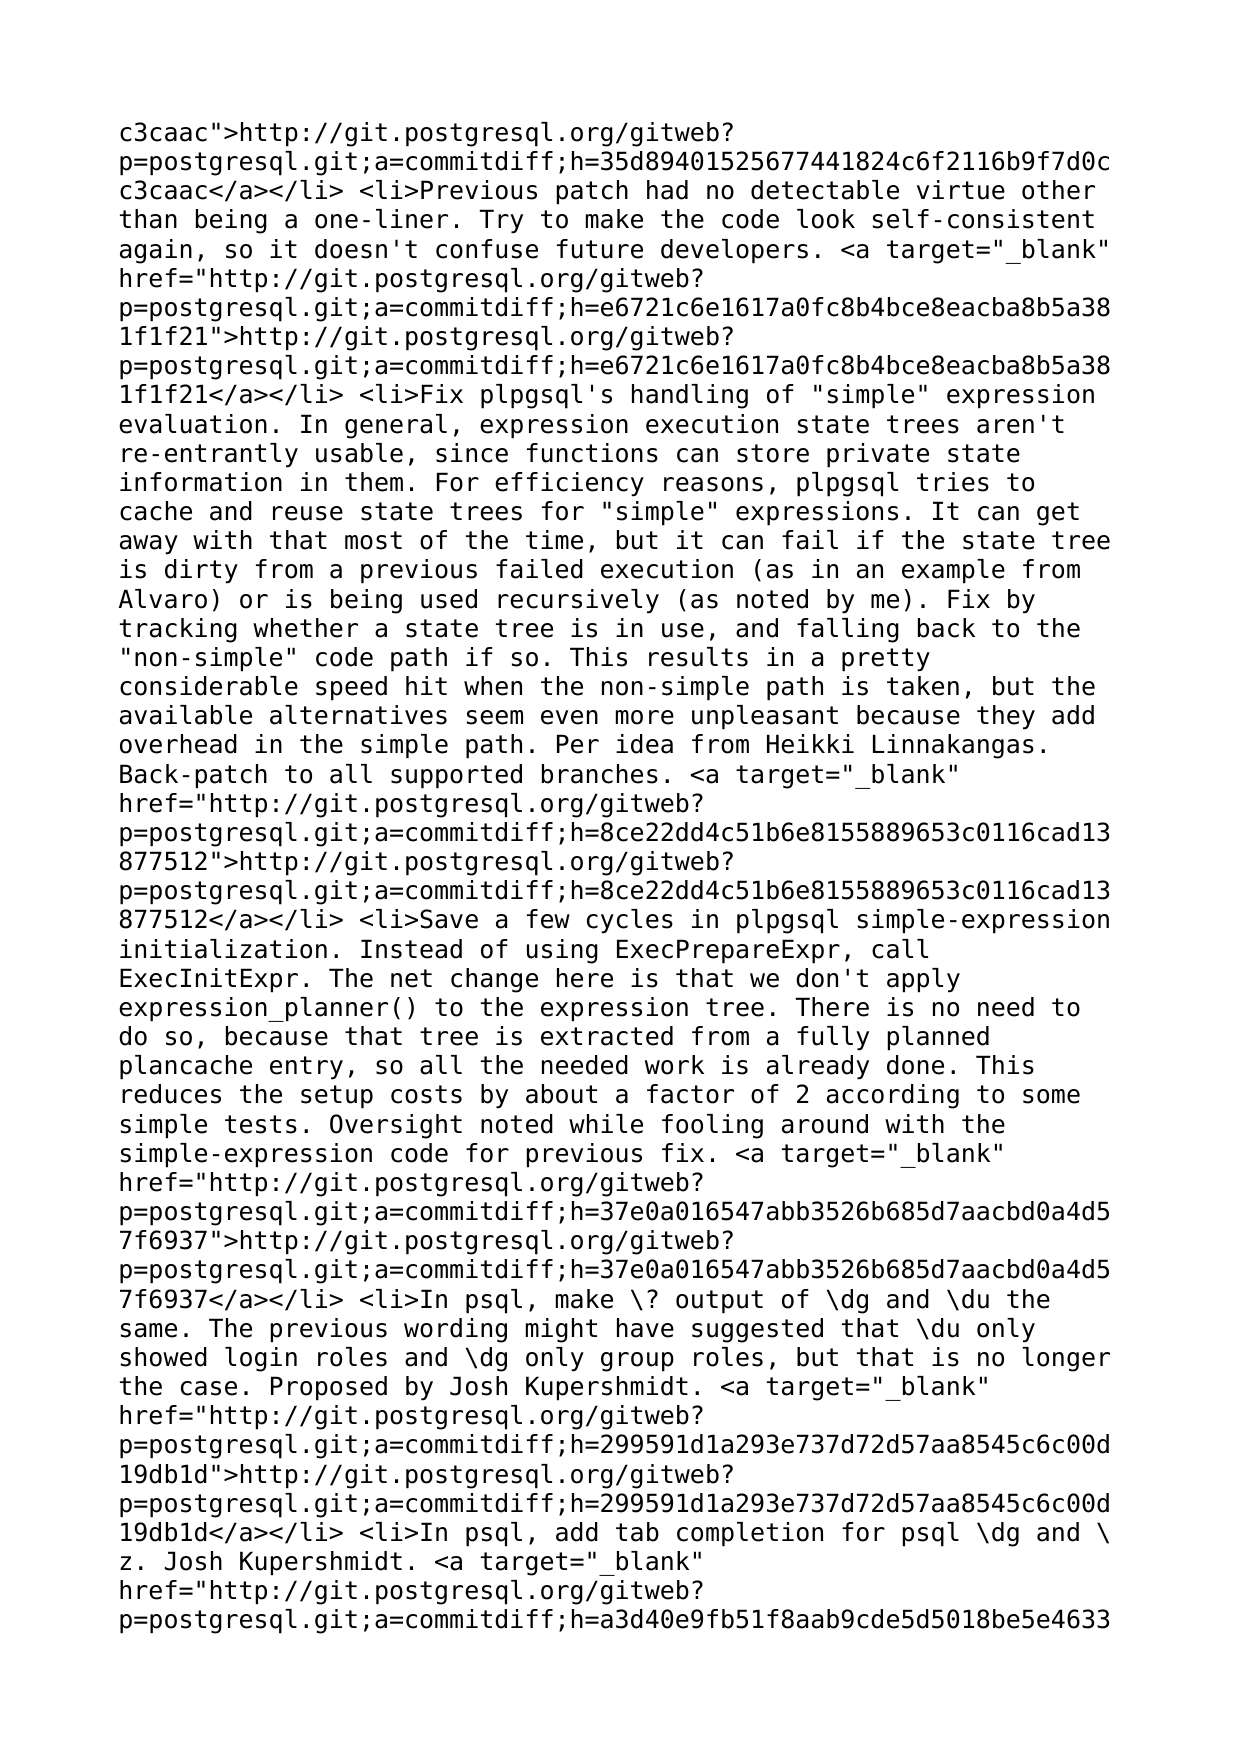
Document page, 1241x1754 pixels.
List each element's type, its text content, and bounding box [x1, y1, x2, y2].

text c3caac">http://git.postgresql.org/gitweb?p=postgresql.git;a=commitdiff;h=35d89401525677441824c6f2116b9f7d0cc3caac</a></li> <li>Previous patch had no detectable virtue other than being a one-liner. Try to make the code look self-consistent again, so it doesn't confuse future developers. <a target="_blank" href="http://git.postgresql.org/gitweb?p=postgresql.git;a=commitdiff;h=e6721c6e1617a0fc8b4bce8eacba8b5a381f1f21">http://git.postgresql.org/gitweb?p=postgresql.git;a=commitdiff;h=e6721c6e1617a0fc8b4bce8eacba8b5a381f1f21</a></li> <li>Fix plpgsql's handling of "simple" expression evaluation. In general, expression execution state trees aren't re-entrantly usable, since functions can store private state information in them. For efficiency reasons, plpgsql tries to cache and reuse state trees for "simple" expressions. It can get away with that most of the time, but it can fail if the state tree is dirty from a previous failed execution (as in an example from Alvaro) or is being used recursively (as noted by me). Fix by tracking whether a state tree is in use, and falling back to the "non-simple" code path if so. This results in a pretty considerable speed hit when the non-simple path is taken, but the available alternatives seem even more unpleasant because they add overhead in the simple path. Per idea from Heikki Linnakangas. Back-patch to all supported branches. <a target="_blank" href="http://git.postgresql.org/gitweb?p=postgresql.git;a=commitdiff;h=8ce22dd4c51b6e8155889653c0116cad13877512">http://git.postgresql.org/gitweb?p=postgresql.git;a=commitdiff;h=8ce22dd4c51b6e8155889653c0116cad13877512</a></li> <li>Save a few cycles in plpgsql simple-expression initialization. Instead of using ExecPrepareExpr, call ExecInitExpr. The net change here is that we don't apply expression_planner() to the expression tree. There is no need to do so, because that tree is extracted from a fully planned plancache entry, so all the needed work is already done. This reduces the setup costs by about a factor of 2 according to some simple tests. Oversight noted while fooling around with the simple-expression code for previous fix. <a target="_blank" href="http://git.postgresql.org/gitweb?p=postgresql.git;a=commitdiff;h=37e0a016547abb3526b685d7aacbd0a4d57f6937">http://git.postgresql.org/gitweb?p=postgresql.git;a=commitdiff;h=37e0a016547abb3526b685d7aacbd0a4d57f6937</a></li> <li>In psql, make \? output of \dg and \du the same. The previous wording might have suggested that \du only showed login roles and \dg only group roles, but that is no longer the case. Proposed by Josh Kupershmidt. <a target="_blank" href="http://git.postgresql.org/gitweb?p=postgresql.git;a=commitdiff;h=299591d1a293e737d72d57aa8545c6c00d19db1d">http://git.postgresql.org/gitweb?p=postgresql.git;a=commitdiff;h=299591d1a293e737d72d57aa8545c6c00d19db1d</a></li> <li>In psql, add tab completion for psql \dg and \z. Josh Kupershmidt. <a target="_blank" href="http://git.postgresql.org/gitweb?p=postgresql.git;a=commitdiff;h=a3d40e9fb51f8aab9cde5d5018be5e4633 [118, 118, 1122, 1635]
